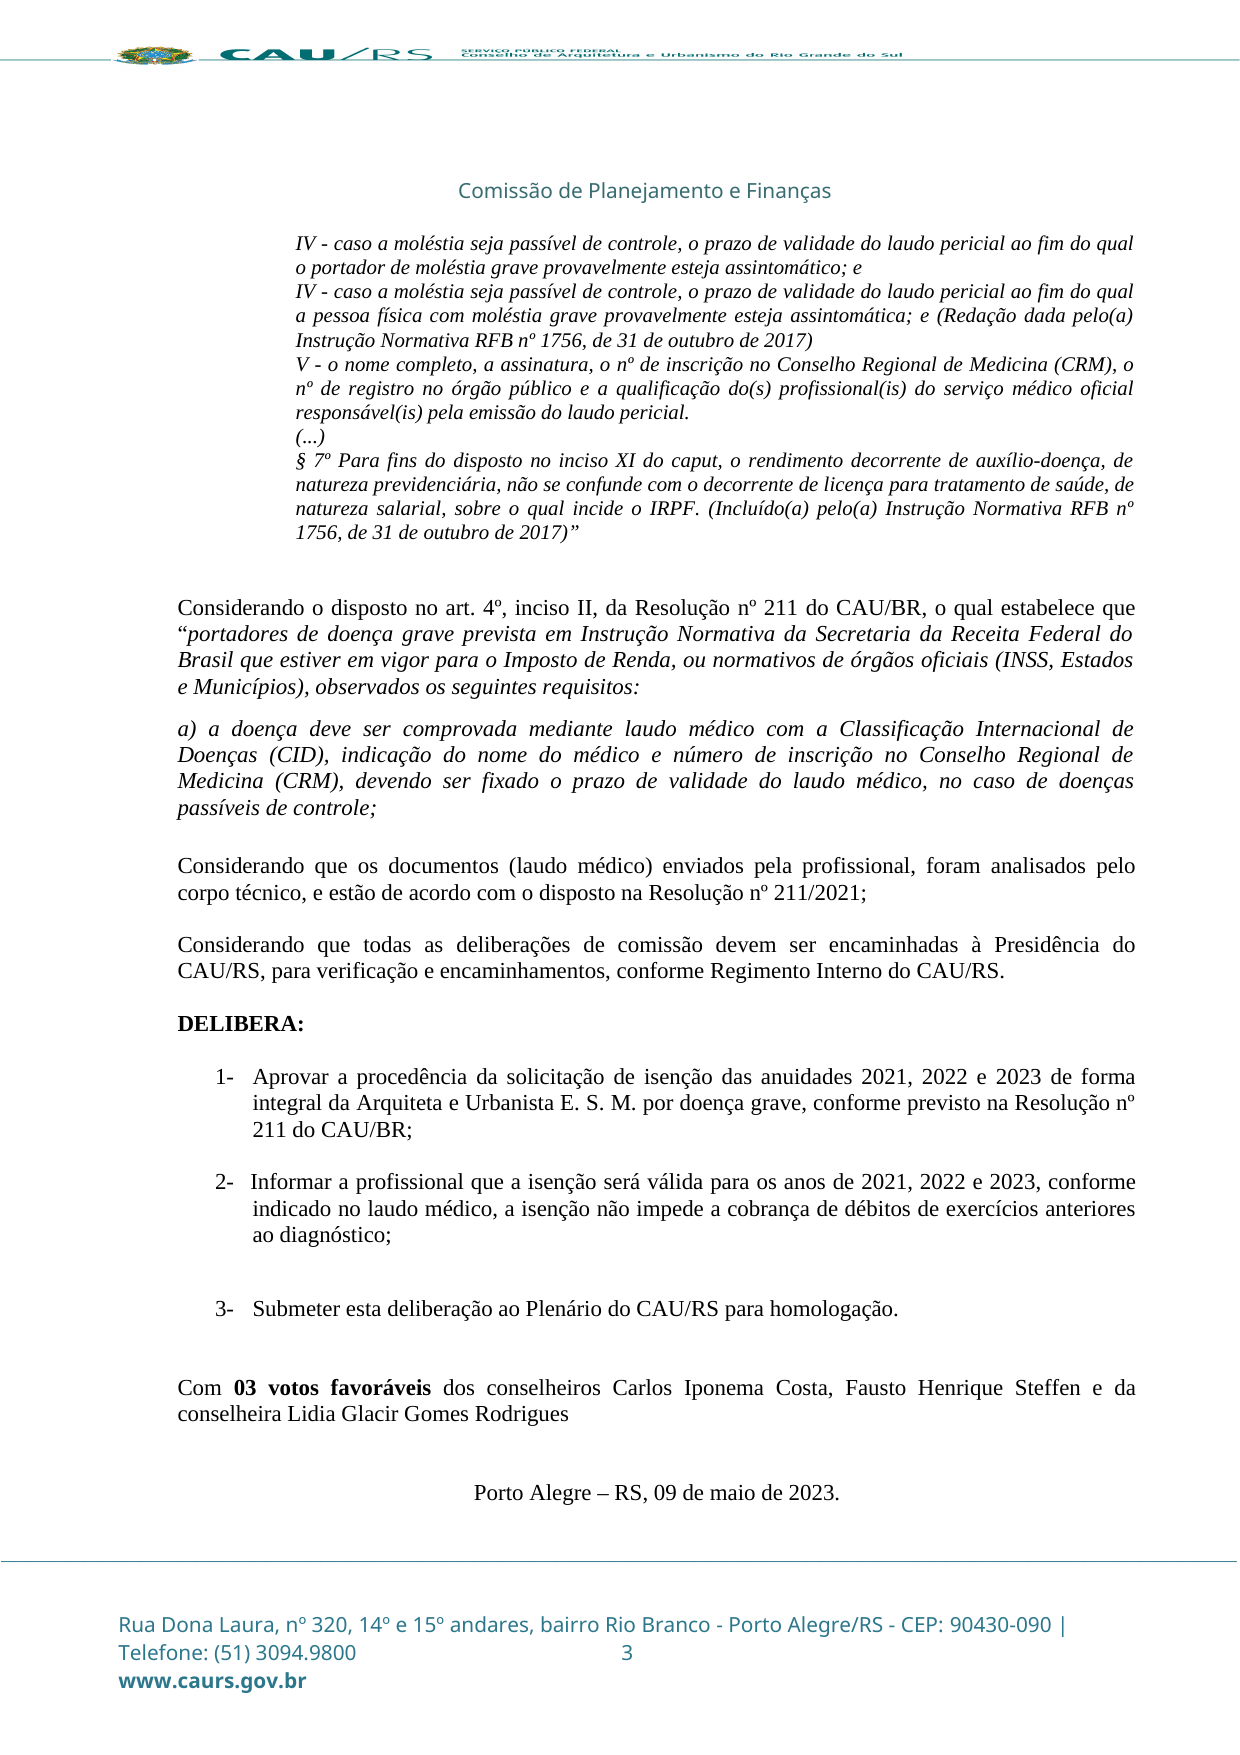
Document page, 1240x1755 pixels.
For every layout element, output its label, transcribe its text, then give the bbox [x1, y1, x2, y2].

text Com 03 votos favoráveis dos conselheiros Carlos Iponema Costa, Fausto Henrique Steffen e da conselheira Lidia Glacir Gomes Rodrigues [177, 1374, 1137, 1426]
text V - o nome completo, a assinatura, o nº de inscrição no Conselho Regional de Medicina (CRM), o nº de registro no órgão público e a qualificação do(s) profissional(is) do serviço médico oficial responsável(is) pela emissão do laudo pericial. [295, 352, 1137, 424]
text Porto Alegre – RS, 09 de maio de 2023. [177, 1479, 1137, 1506]
text DELIBERA: [177, 1010, 1137, 1037]
text Considerando que os documentos (laudo médico) enviados pela profissional, foram analisados pelo corpo técnico, e estão de acordo com o disposto na Resolução nº 211/2021; [177, 852, 1137, 905]
text a) a doença deve ser comprovada mediante laudo médico com a Classificação Internacional de Doenças (CID), indicação do nome do médico e número de inscrição no Conselho Regional de Medicina (CRM), devendo ser fixado o prazo de validade do laudo médico, no caso de doenças passíveis de controle; [177, 715, 1137, 820]
text IV - caso a moléstia seja passível de controle, o prazo de validade do laudo pericial ao fim do qual a pessoa física com moléstia grave provavelmente esteja assintomática; e (Redação dada pelo(a) Instrução Normativa RFB nº 1756, de 31 de outubro de 2017) [295, 279, 1137, 352]
list Informar a profissional que a isenção será válida para os anos de 2021, 2022 e 2023, conforme indicado no laudo médico, a isenção não impede a cobrança de débitos de exercícios anteriores ao diagnóstico; [215, 1168, 1137, 1247]
text Considerando que todas as deliberações de comissão devem ser encaminhadas à Presidência do CAU/RS, para verificação e encaminhamentos, conforme Regimento Interno do CAU/RS. [177, 931, 1137, 984]
list Aprovar a procedência da solicitação de isenção das anuidades 2021, 2022 e 2023 de forma integral da Arquiteta e Urbanista E. S. M. por doença grave, conforme previsto na Resolução nº 211 do CAU/BR; [215, 1063, 1137, 1142]
list Submeter esta deliberação ao Plenário do CAU/RS para homologação. [215, 1295, 1137, 1321]
text § 7º Para fins do disposto no inciso XI do caput, o rendimento decorrente de auxílio-doença, de natureza previdenciária, não se confunde com o decorrente de licença para tratamento de saúde, de natureza salarial, sobre o qual incide o IRPF. (Incluído(a) pelo(a) Instrução Normativa RFB nº 1756, de 31 de outubro de 2017)” [295, 448, 1137, 544]
text IV - caso a moléstia seja passível de controle, o prazo de validade do laudo pericial ao fim do qual o portador de moléstia grave provavelmente esteja assintomático; e [295, 231, 1137, 279]
text (...) [295, 424, 1137, 448]
text Considerando o disposto no art. 4º, inciso II, da Resolução nº 211 do CAU/BR, o qual estabelece que “portadores de doença grave prevista em Instrução Normativa da Secretaria da Receita Federal do Brasil que estiver em vigor para o Imposto de Renda, ou normativos de órgãos oficiais (INSS, Estados e Municípios), observados os seguintes requisitos: [177, 594, 1137, 699]
